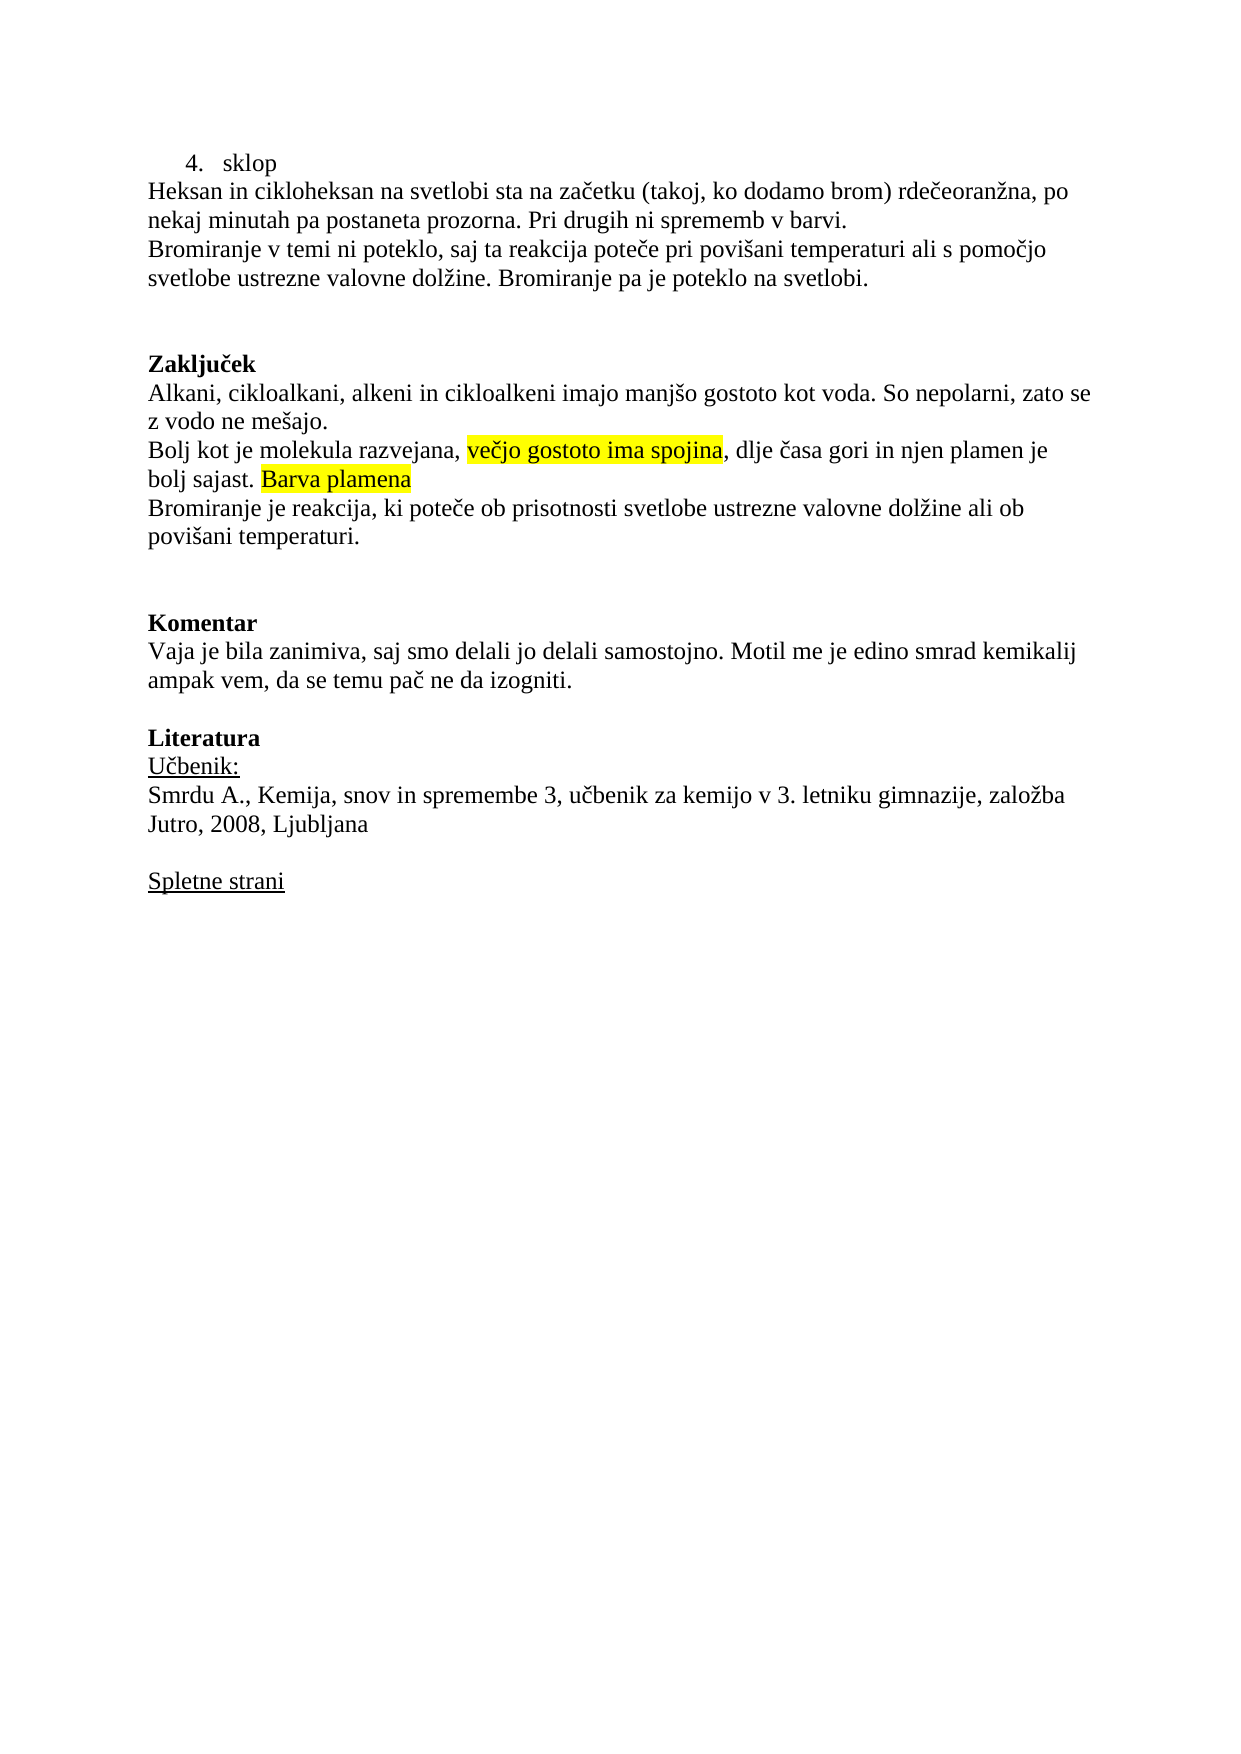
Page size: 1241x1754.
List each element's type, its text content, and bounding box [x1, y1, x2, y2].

text Alkani, cikloalkani, alkeni in cikloalkeni imajo manjšo gostoto kot voda. So nepolarni, zato se z vodo ne mešajo. [148, 378, 1093, 435]
text Bromiranje je reakcija, ki poteče ob prisotnosti svetlobe ustrezne valovne dolžine ali ob povišani temperaturi. [148, 493, 1093, 550]
text Vaja je bila zanimiva, saj smo delali jo delali samostojno. Motil me je edino smrad kemikalij ampak vem, da se temu pač ne da izogniti. [148, 636, 1093, 694]
text Učbenik: [148, 751, 1093, 780]
text Bromiranje v temi ni poteklo, saj ta reakcija poteče pri povišani temperaturi ali s pomočjo svetlobe ustrezne valovne dolžine. Bromiranje pa je poteklo na svetlobi. [148, 234, 1093, 291]
text Komentar [148, 608, 1093, 636]
text Zaključek [148, 349, 1093, 378]
text Literatura [148, 723, 1093, 751]
text Heksan in cikloheksan na svetlobi sta na začetku (takoj, ko dodamo brom) rdečeoranžna, po nekaj minutah pa postaneta prozorna. Pri drugih ni sprememb v barvi. [148, 176, 1093, 234]
list sklop [185, 148, 1093, 176]
text Smrdu A., Kemija, snov in spremembe 3, učbenik za kemijo v 3. letniku gimnazije, založba Jutro, 2008, Ljubljana [148, 780, 1093, 838]
text Bolj kot je molekula razvejana, večjo gostoto ima spojina, dlje časa gori in njen plamen je bolj sajast. Barva plamena [148, 435, 1093, 493]
text Spletne strani [148, 866, 1093, 895]
